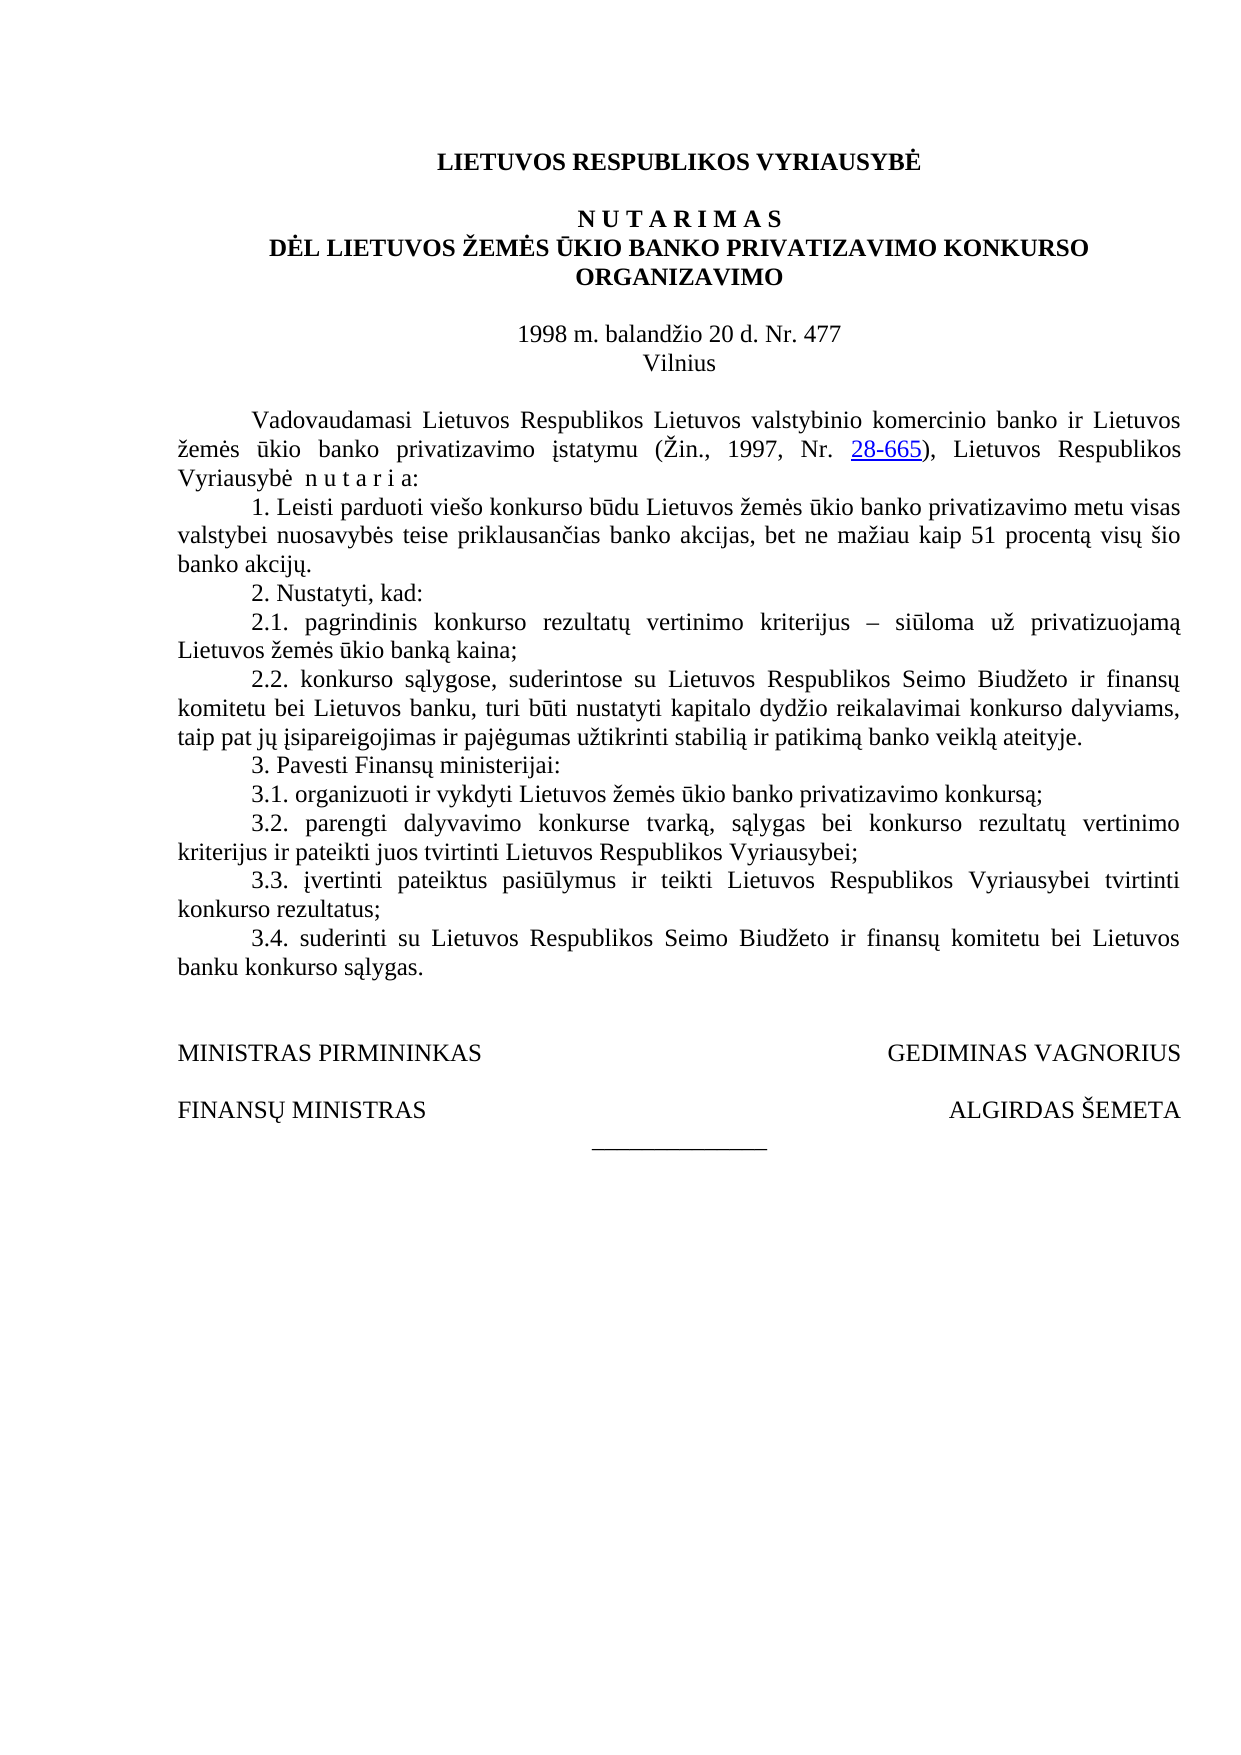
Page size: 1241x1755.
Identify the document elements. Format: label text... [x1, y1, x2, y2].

text 3.4. suderinti su Lietuvos Respublikos Seimo Biudžeto ir finansų komitetu bei Lietuvos banku konkurso sąlygas. [177, 923, 1181, 981]
text 2.1. pagrindinis konkurso rezultatų vertinimo kriterijus – siūloma už privatizuojamą Lietuvos žemės ūkio banką kaina; [177, 607, 1181, 664]
text 1. Leisti parduoti viešo konkurso būdu Lietuvos žemės ūkio banko privatizavimo metu visas valstybei nuosavybės teise priklausančias banko akcijas, bet ne mažiau kaip 51 procentą visų šio banko akcijų. [177, 492, 1181, 578]
text 3.1. organizuoti ir vykdyti Lietuvos žemės ūkio banko privatizavimo konkursą; [177, 779, 1181, 808]
text N U T A R I M A S [177, 204, 1181, 233]
text LIETUVOS RESPUBLIKOS VYRIAUSYBĖ [177, 147, 1181, 176]
text DĖL LIETUVOS ŽEMĖS ŪKIO BANKO PRIVATIZAVIMO KONKURSO ORGANIZAVIMO [177, 233, 1181, 291]
text 1998 m. balandžio 20 d. Nr. 477 [177, 319, 1181, 348]
text 3. Pavesti Finansų ministerijai: [177, 751, 1181, 779]
text 3.2. parengti dalyvavimo konkurse tvarką, sąlygas bei konkurso rezultatų vertinimo kriterijus ir pateikti juos tvirtinti Lietuvos Respublikos Vyriausybei; [177, 808, 1181, 866]
text 3.3. įvertinti pateiktus pasiūlymus ir teikti Lietuvos Respublikos Vyriausybei tvirtinti konkurso rezultatus; [177, 866, 1181, 923]
text Vadovaudamasi Lietuvos Respublikos Lietuvos valstybinio komercinio banko ir Lietuvos žemės ūkio banko privatizavimo įstatymu (Žin., 1997, Nr. 28-665), Lietuvos Respublikos Vyriausybė nutaria: [177, 406, 1181, 492]
text MINISTRAS PIRMININKAS GEDIMINAS VAGNORIUS [177, 1038, 1181, 1067]
text Vilnius [177, 348, 1181, 377]
text 2.2. konkurso sąlygose, suderintose su Lietuvos Respublikos Seimo Biudžeto ir finansų komitetu bei Lietuvos banku, turi būti nustatyti kapitalo dydžio reikalavimai konkurso dalyviams, taip pat jų įsipareigojimas ir pajėgumas užtikrinti stabilią ir patikimą banko veiklą ateityje. [177, 664, 1181, 751]
text FINANSŲ MINISTRAS ALGIRDAS ŠEMETA [177, 1096, 1181, 1124]
text 2. Nustatyti, kad: [177, 578, 1181, 607]
text ______________ [177, 1124, 1181, 1153]
